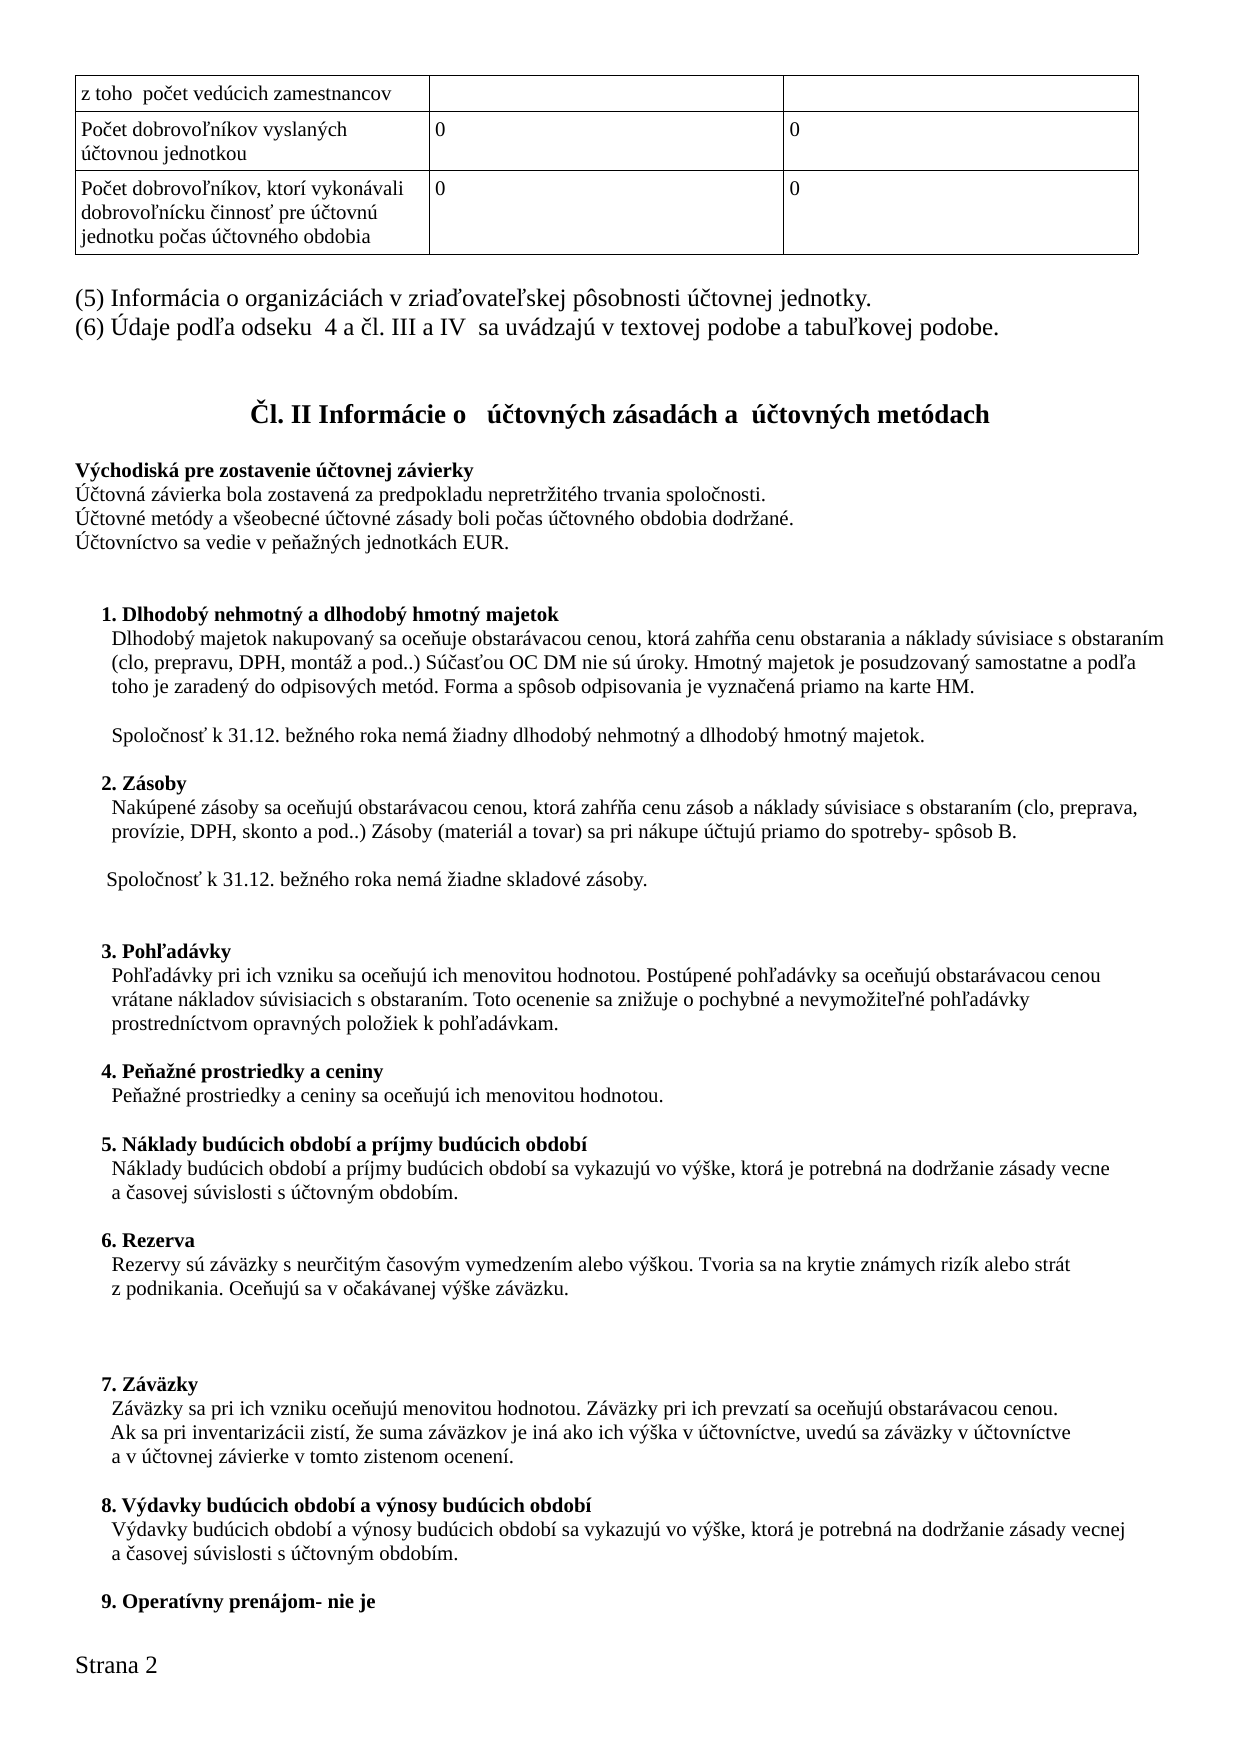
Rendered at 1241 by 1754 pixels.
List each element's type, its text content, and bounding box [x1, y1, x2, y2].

table_cell 0 [430, 171, 783, 254]
text 1. Dlhodobý nehmotný a dlhodobý hmotný majetok Dlhodobý majetok nakupovaný sa oceňuje obstarávacou cenou, ktorá zahŕňa cenu obstarania a náklady súvisiace s obstaraním (clo, prepravu, DPH, montáž a pod..) Súčasťou OC DM nie sú úroky. Hmotný majetok je posudzovaný samostatne a podľa toho je zaradený do odpisových metód. Forma a spôsob odpisovania je vyznačená priamo na karte HM. [75, 602, 1165, 698]
text (5) Informácia o organizáciách v zriaďovateľskej pôsobnosti účtovnej jednotky. [75, 283, 1165, 312]
text 9. Operatívny prenájom- nie je [75, 1589, 1165, 1613]
text Spoločnosť k 31.12. bežného roka nemá žiadne skladové zásoby. [75, 843, 1165, 891]
text Účtovné metódy a všeobecné účtovné zásady boli počas účtovného obdobia dodržané. Účtovníctvo sa vedie v peňažných jednotkách EUR. [75, 506, 1165, 578]
table_cell 0 [784, 171, 1138, 254]
table_cell [784, 76, 1138, 111]
table_cell Počet dobrovoľníkov, ktorí vykonávali dobrovoľnícku činnosť pre účtovnú jednotku počas účtovného obdobia [76, 171, 429, 254]
text Čl. II Informácie o účtovných zásadách a účtovných metódach [75, 398, 1165, 429]
table_cell 0 [430, 112, 783, 170]
table_cell 0 [784, 112, 1138, 170]
text 2. Zásoby [75, 771, 1165, 795]
table_cell [430, 76, 783, 111]
table_cell Počet dobrovoľníkov vyslaných účtovnou jednotkou [76, 112, 429, 170]
text Účtovná závierka bola zostavená za predpokladu nepretržitého trvania spoločnosti. [75, 482, 1165, 506]
text 3. Pohľadávky Pohľadávky pri ich vzniku sa oceňujú ich menovitou hodnotou. Postúpené pohľadávky sa oceňujú obstarávacou cenou vrátane nákladov súvisiacich s obstaraním. Toto ocenenie sa znižuje o pochybné a nevymožiteľné pohľadávky prostredníctvom opravných položiek k pohľadávkam. 4. Peňažné prostriedky a ceniny [75, 939, 1165, 1083]
text 6. Rezerva Rezervy sú záväzky s neurčitým časovým vymedzením alebo výškou. Tvoria sa na krytie známych rizík alebo strát z podnikania. Oceňujú sa v očakávanej výške záväzku. [75, 1228, 1165, 1324]
table_cell z toho počet vedúcich zamestnancov [76, 76, 429, 111]
text Nakúpené zásoby sa oceňujú obstarávacou cenou, ktorá zahŕňa cenu zásob a náklady súvisiace s obstaraním (clo, preprava, provízie, DPH, skonto a pod..) Zásoby (materiál a tovar) sa pri nákupe účtujú priamo do spotreby- spôsob B. [75, 795, 1165, 843]
text 7. Záväzky Záväzky sa pri ich vzniku oceňujú menovitou hodnotou. Záväzky pri ich prevzatí sa oceňujú obstarávacou cenou. Ak sa pri inventarizácii zistí, že suma záväzkov je iná ako ich výška v účtovníctve, uvedú sa záväzky v účtovníctve a v účtovnej závierke v tomto zistenom ocenení. [75, 1372, 1165, 1492]
text Spoločnosť k 31.12. bežného roka nemá žiadny dlhodobý nehmotný a dlhodobý hmotný majetok. [75, 698, 1165, 747]
text Peňažné prostriedky a ceniny sa oceňujú ich menovitou hodnotou. 5. Náklady budúcich období a príjmy budúcich období Náklady budúcich období a príjmy budúcich období sa vykazujú vo výške, ktorá je potrebná na dodržanie zásady vecne a časovej súvislosti s účtovným obdobím. [75, 1083, 1165, 1228]
text Výdavky budúcich období a výnosy budúcich období sa vykazujú vo výške, ktorá je potrebná na dodržanie zásady vecnej a časovej súvislosti s účtovným obdobím. [75, 1517, 1165, 1589]
text Východiská pre zostavenie účtovnej závierky [75, 458, 1165, 482]
text 8. Výdavky budúcich období a výnosy budúcich období [75, 1492, 1165, 1517]
text (6) Údaje podľa odseku 4 a čl. III a IV sa uvádzajú v textovej podobe a tabuľkovej podobe. [75, 312, 1165, 340]
